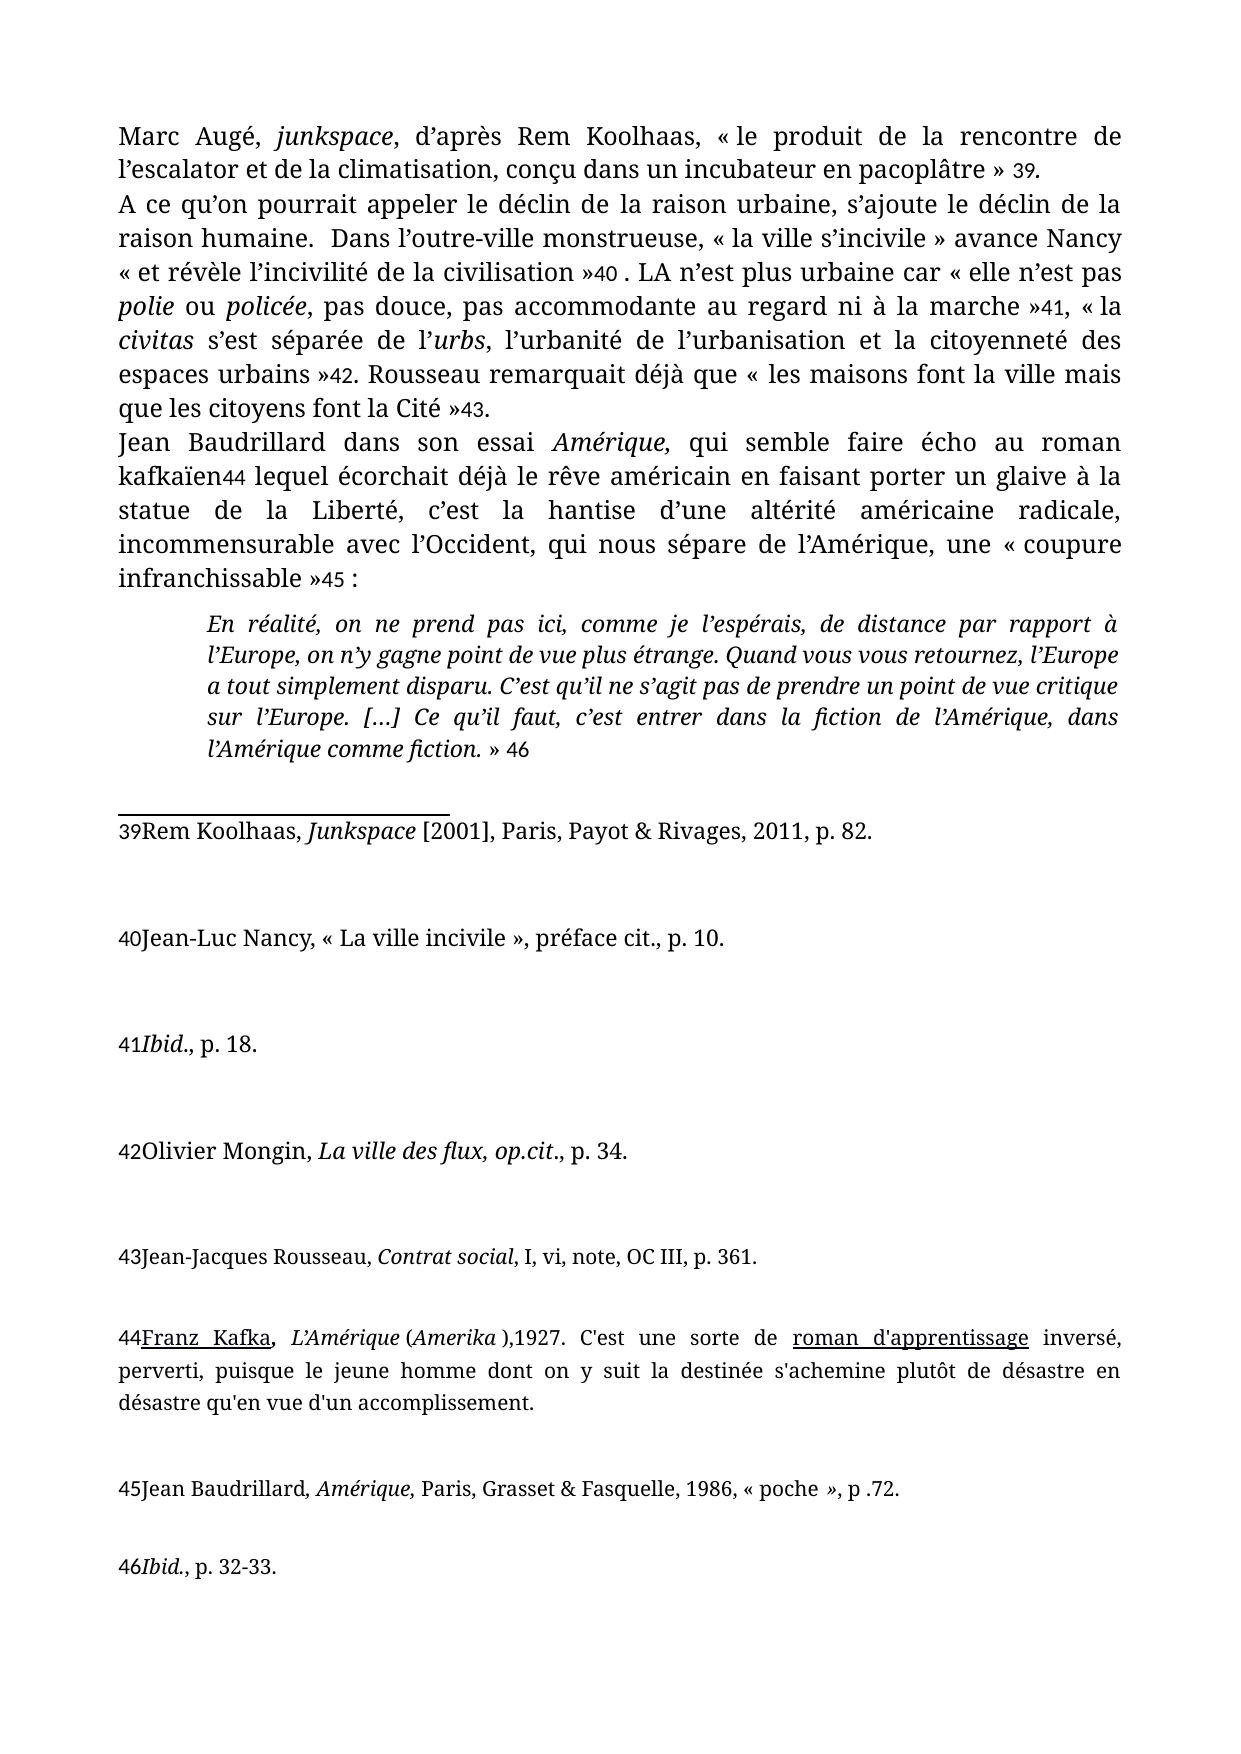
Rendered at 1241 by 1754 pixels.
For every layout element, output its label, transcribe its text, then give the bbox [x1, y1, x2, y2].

text Marc Augé, junkspace, d’après Rem Koolhaas, « le produit de la rencontre de l’escalator et de la climatisation, conçu dans un incubateur en pacoplâtre » . [118, 118, 1122, 186]
text A ce qu’on pourrait appeler le déclin de la raison urbaine, s’ajoute le déclin de la raison humaine. Dans l’outre-ville monstrueuse, « la ville s’incivile » avance Nancy « et révèle l’incivilité de la civilisation » . LA n’est plus urbaine car « elle n’est pas polie ou policée, pas douce, pas accommodante au regard ni à la marche », « la civitas s’est séparée de l’urbs, l’urbanité de l’urbanisation et la citoyenneté des espaces urbains ». Rousseau remarquait déjà que « les maisons font la ville mais que les citoyens font la Cité ». [118, 186, 1122, 425]
text Jean-Luc Nancy, « La ville incivile », préface cit., p. 10. [118, 922, 1122, 953]
text Ibid., p. 32-33. [118, 1552, 1122, 1581]
text En réalité, on ne prend pas ici, comme je l’espérais, de distance par rapport à l’Europe, on n’y gagne point de vue plus étrange. Quand vous vous retournez, l’Europe a tout simplement disparu. C’est qu’il ne s’agit pas de prendre un point de vue critique sur l’Europe. […] Ce qu’il faut, c’est entrer dans la fiction de l’Amérique, dans l’Amérique comme fiction. » [207, 607, 1122, 764]
text Rem Koolhaas, Junkspace [2001], Paris, Payot & Rivages, 2011, p. 82. [118, 815, 1122, 846]
text Olivier Mongin, La ville des flux, op.cit., p. 34. [118, 1135, 1122, 1166]
text Jean Baudrillard dans son essai Amérique, qui semble faire écho au roman kafkaïen lequel écorchait déjà le rêve américain en faisant porter un glaive à la statue de la Liberté, c’est la hantise d’une altérité américaine radicale, incommensurable avec l’Occident, qui nous sépare de l’Amérique, une « coupure infranchissable » : [118, 425, 1122, 595]
text Jean-Jacques Rousseau, Contrat social, I, vi, note, OC III, p. 361. [118, 1242, 1122, 1270]
text Franz Kafka, L’Amérique (Amerika ),1927. C'est une sorte de roman d'apprentissage inversé, perverti, puisque le jeune homme dont on y suit la destinée s'achemine plutôt de désastre en désastre qu'en vue d'un accomplissement. [118, 1323, 1122, 1417]
text Ibid., p. 18. [118, 1028, 1122, 1060]
text Jean Baudrillard, Amérique, Paris, Grasset & Fasquelle, 1986, « poche », p .72. [118, 1474, 1122, 1502]
